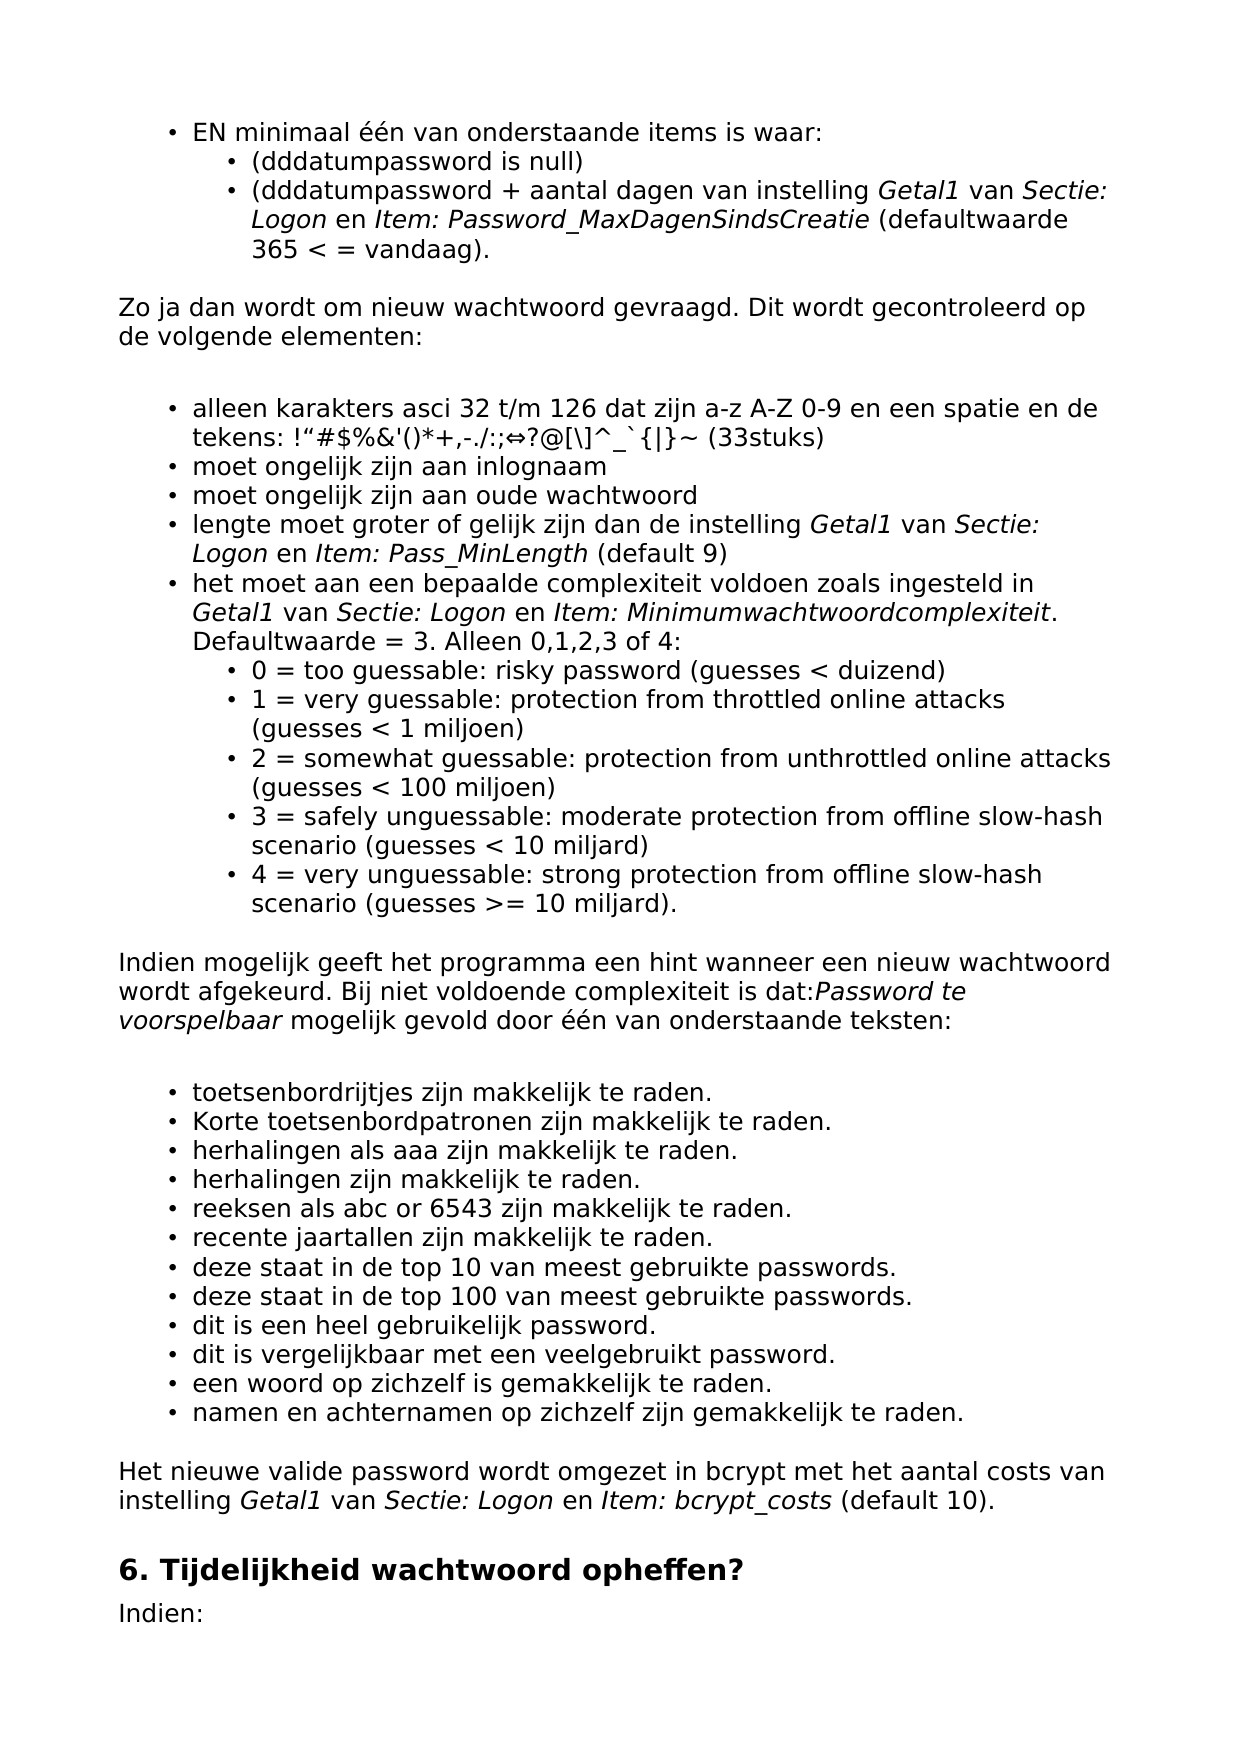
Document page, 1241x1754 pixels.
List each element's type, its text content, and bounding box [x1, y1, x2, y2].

list lengte moet groter of gelijk zijn dan de instelling Getal1 van Sectie: Logon en Item: Pass_MinLength (default 9) [177, 510, 1122, 569]
list 1 = very guessable: protection from throttled online attacks (guesses < 1 miljoen) [236, 685, 1122, 744]
list recente jaartallen zijn makkelijk te raden. [177, 1223, 1122, 1253]
list deze staat in de top 100 van meest gebruikte passwords. [177, 1282, 1122, 1311]
list Korte toetsenbordpatronen zijn makkelijk te raden. [177, 1107, 1122, 1136]
text Zo ja dan wordt om nieuw wachtwoord gevraagd. Dit wordt gecontroleerd op de volgende elementen: [118, 293, 1122, 352]
list deze staat in de top 10 van meest gebruikte passwords. [177, 1253, 1122, 1282]
list het moet aan een bepaalde complexiteit voldoen zoals ingesteld in Getal1 van Sectie: Logon en Item: Minimumwachtwoordcomplexiteit. Defaultwaarde = 3. Alleen 0,1,2,3 of 4: [177, 569, 1122, 656]
text Indien mogelijk geeft het programma een hint wanneer een nieuw wachtwoord wordt afgekeurd. Bij niet voldoende complexiteit is dat:Password te voorspelbaar mogelijk gevold door één van onderstaande teksten: [118, 948, 1122, 1036]
list herhalingen zijn makkelijk te raden. [177, 1165, 1122, 1194]
list 3 = safely unguessable: moderate protection from offline slow-hash scenario (guesses < 10 miljard) [236, 802, 1122, 860]
list namen en achternamen op zichzelf zijn gemakkelijk te raden. [177, 1398, 1122, 1428]
list moet ongelijk zijn aan oude wachtwoord [177, 481, 1122, 510]
list EN minimaal één van onderstaande items is waar: [177, 118, 1122, 147]
text Indien: [118, 1599, 1122, 1629]
list dit is een heel gebruikelijk password. [177, 1311, 1122, 1340]
list 4 = very unguessable: strong protection from offline slow-hash scenario (guesses >= 10 miljard). [236, 860, 1122, 919]
list moet ongelijk zijn aan inlognaam [177, 452, 1122, 481]
list (dddatumpassword is null) [236, 147, 1122, 176]
list herhalingen als aaa zijn makkelijk te raden. [177, 1136, 1122, 1165]
text Het nieuwe valide password wordt omgezet in bcrypt met het aantal costs van instelling Getal1 van Sectie: Logon en Item: bcrypt_costs (default 10). [118, 1457, 1122, 1516]
list een woord op zichzelf is gemakkelijk te raden. [177, 1369, 1122, 1398]
list toetsenbordrijtjes zijn makkelijk te raden. [177, 1078, 1122, 1107]
subtitle 6. Tijdelijkheid wachtwoord opheffen? [118, 1553, 1122, 1587]
list (dddatumpassword + aantal dagen van instelling Getal1 van Sectie: Logon en Item: Password_MaxDagenSindsCreatie (defaultwaarde 365 < = vandaag). [236, 176, 1122, 264]
list 0 = too guessable: risky password (guesses < duizend) [236, 656, 1122, 685]
list reeksen als abc or 6543 zijn makkelijk te raden. [177, 1194, 1122, 1223]
list dit is vergelijkbaar met een veelgebruikt password. [177, 1340, 1122, 1369]
list 2 = somewhat guessable: protection from unthrottled online attacks (guesses < 100 miljoen) [236, 744, 1122, 802]
list alleen karakters asci 32 t/m 126 dat zijn a-z A-Z 0-9 en een spatie en de tekens: !“#$%&'()*+,-./:;⇔?@[\]^_`{|}~ (33stuks) [177, 394, 1122, 452]
